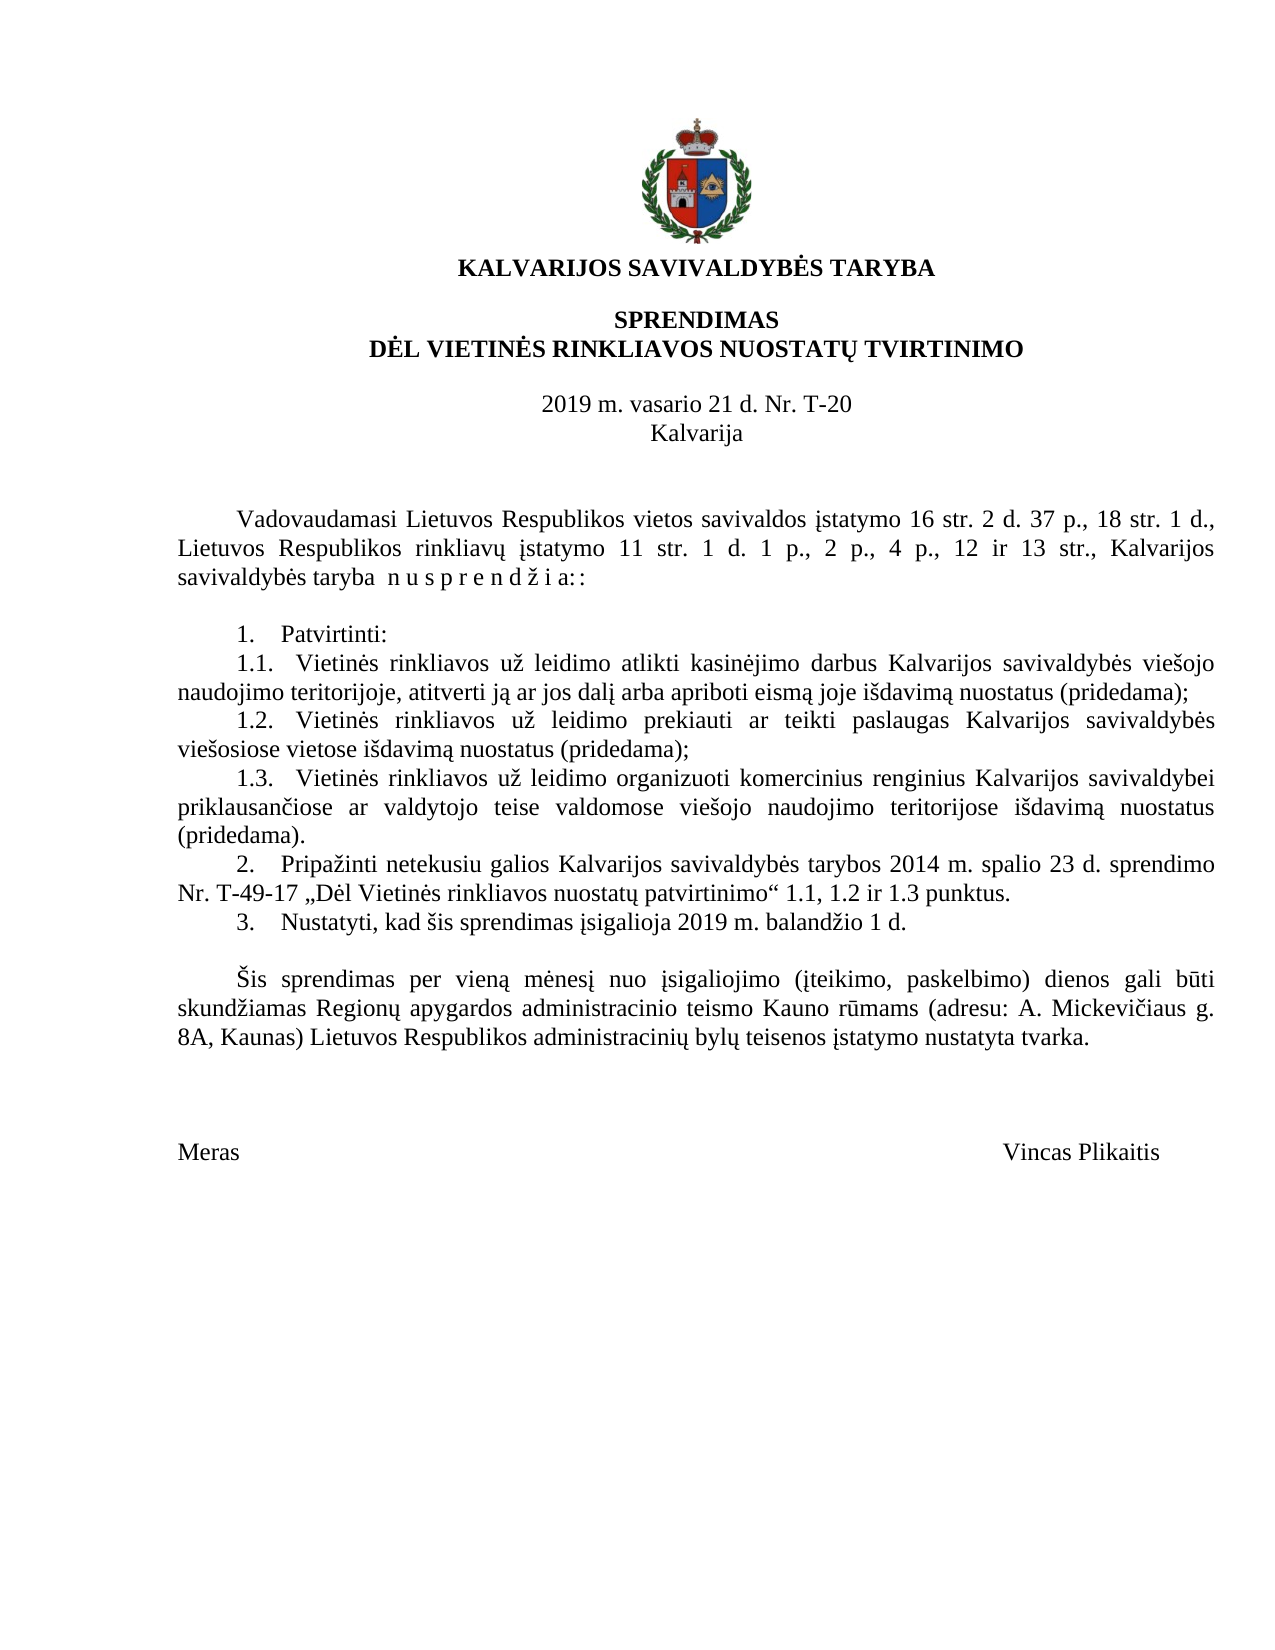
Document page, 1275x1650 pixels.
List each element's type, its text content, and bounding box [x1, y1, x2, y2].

text Vadovaudamasi Lietuvos Respublikos vietos savivaldos įstatymo 16 str. 2 d. 37 p., 18 str. 1 d., Lietuvos Respublikos rinkliavų įstatymo 11 str. 1 d. 1 p., 2 p., 4 p., 12 ir 13 str., Kalvarijos savivaldybės taryba nusprendžia:: [177, 504, 1216, 591]
text Šis sprendimas per vieną mėnesį nuo įsigaliojimo (įteikimo, paskelbimo) dienos gali būti skundžiamas Regionų apygardos administracinio teismo Kauno rūmams (adresu: A. Mickevičiaus g. 8A, Kaunas) Lietuvos Respublikos administracinių bylų teisenos įstatymo nustatyta tvarka. [177, 964, 1216, 1051]
text 1.3. Vietinės rinkliavos už leidimo organizuoti komercinius renginius Kalvarijos savivaldybei priklausančiose ar valdytojo teise valdomose viešojo naudojimo teritorijose išdavimą nuostatus (pridedama). [177, 763, 1216, 849]
text 2019 m. vasario 21 d. Nr. T-20 [177, 389, 1216, 418]
text KALVARIJOS SAVIVALDYBĖS TARYBA [177, 253, 1216, 281]
text 1. Patvirtinti: [236, 619, 1216, 648]
text DĖL VIETINĖS RINKLIAVOS NUOSTATŲ TVIRTINIMO [177, 334, 1216, 363]
text 2. Pripažinti netekusiu galios Kalvarijos savivaldybės tarybos 2014 m. spalio 23 d. sprendimo Nr. T-49-17 „Dėl Vietinės rinkliavos nuostatų patvirtinimo“ 1.1, 1.2 ir 1.3 punktus. [177, 849, 1216, 907]
text 3. Nustatyti, kad šis sprendimas įsigalioja 2019 m. balandžio 1 d. [177, 907, 1216, 936]
text SPRENDIMAS [177, 306, 1216, 334]
text Kalvarija [177, 418, 1216, 447]
text 1.1. Vietinės rinkliavos už leidimo atlikti kasinėjimo darbus Kalvarijos savivaldybės viešojo naudojimo teritorijoje, atitverti ją ar jos dalį arba apriboti eismą joje išdavimą nuostatus (pridedama); [177, 648, 1216, 706]
text 1.2. Vietinės rinkliavos už leidimo prekiauti ar teikti paslaugas Kalvarijos savivaldybės viešosiose vietose išdavimą nuostatus (pridedama); [177, 706, 1216, 763]
text Meras Vincas Plikaitis [177, 1137, 1216, 1166]
